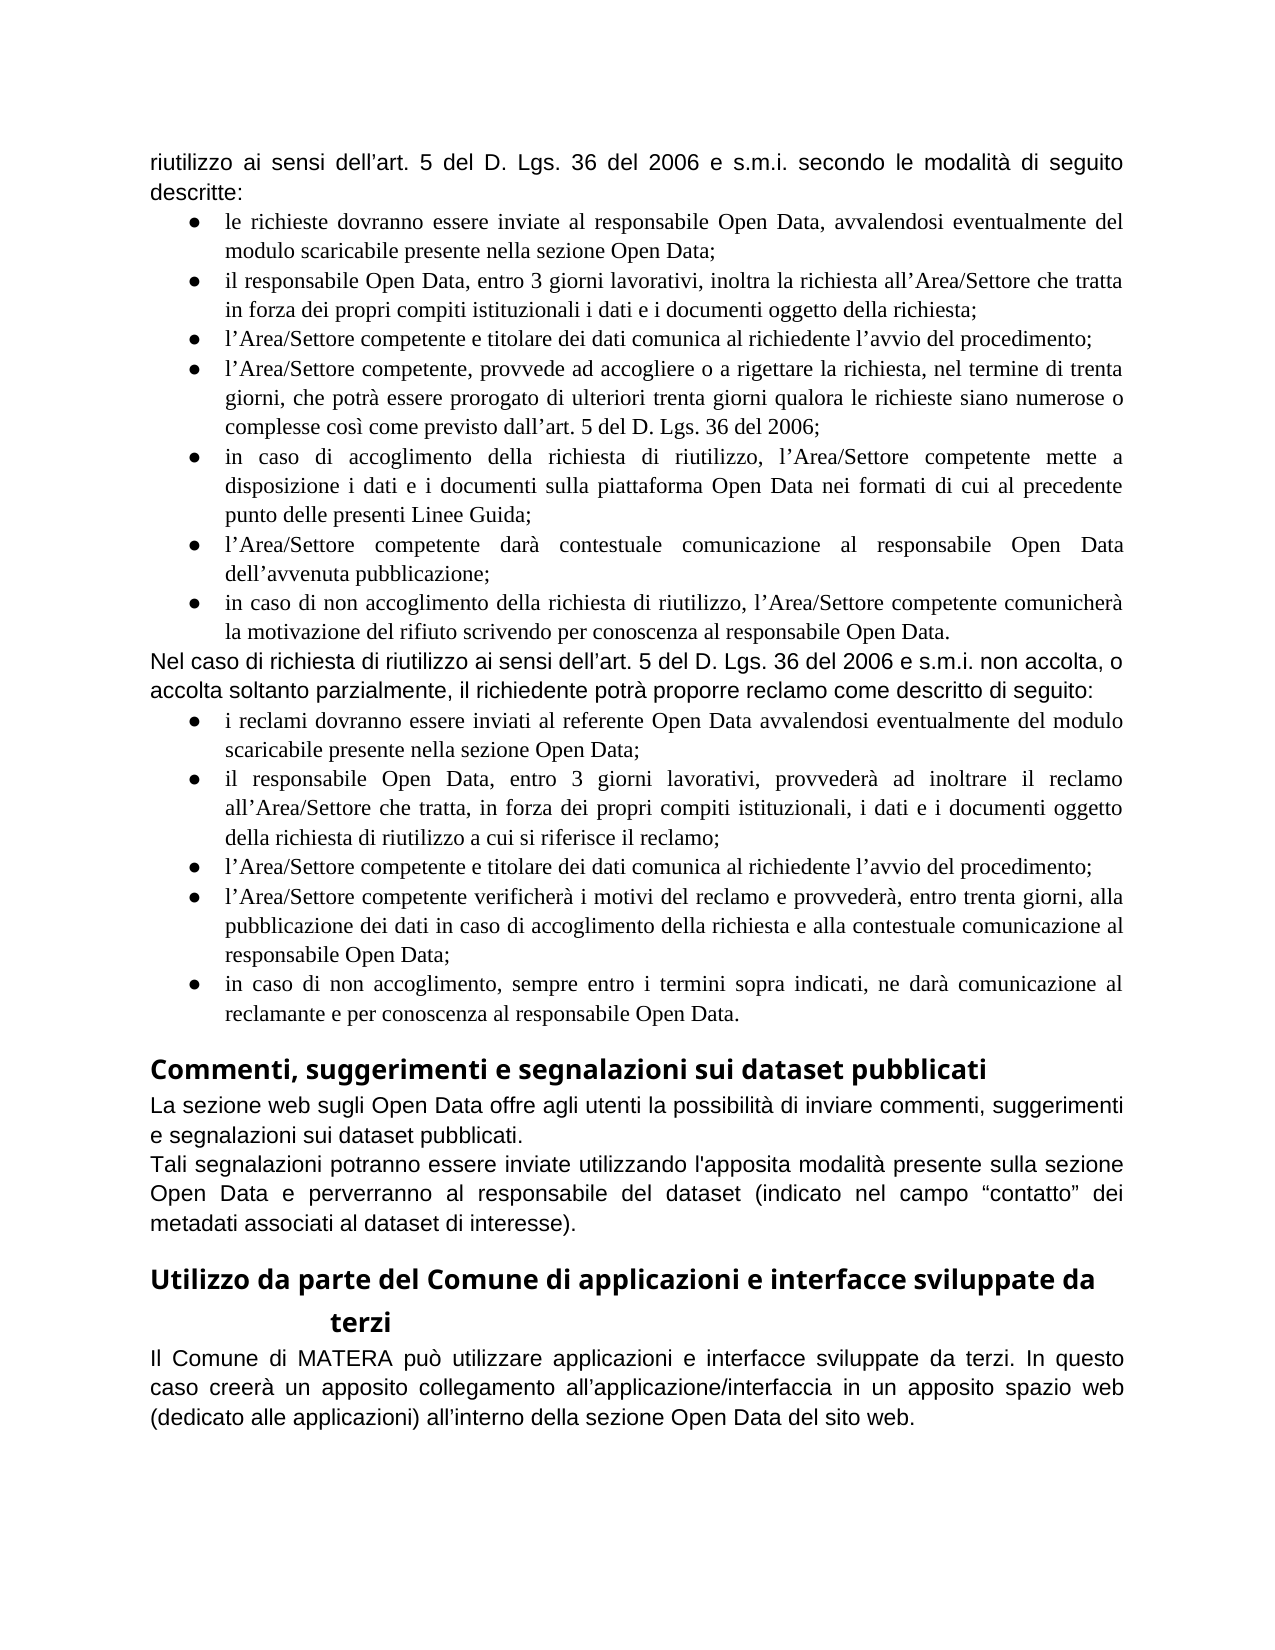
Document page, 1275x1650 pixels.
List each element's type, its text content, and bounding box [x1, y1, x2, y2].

list in caso di non accoglimento della richiesta di riutilizzo, l’Area/Settore competente comunicherà la motivazione del rifiuto scrivendo per conoscenza al responsabile Open Data. [187, 590, 1125, 645]
list l’Area/Settore competente verificherà i motivi del reclamo e provvederà, entro trenta giorni, alla pubblicazione dei dati in caso di accoglimento della richiesta e alla contestuale comunicazione al responsabile Open Data; [187, 883, 1125, 967]
text Il Comune di MATERA può utilizzare applicazioni e interfacce sviluppate da terzi. In questo caso creerà un apposito collegamento all’applicazione/interfaccia in un apposito spazio web (dedicato alle applicazioni) all’interno della sezione Open Data del sito web. [150, 1346, 1125, 1430]
text riutilizzo ai sensi dell’art. 5 del D. Lgs. 36 del 2006 e s.m.i. secondo le modalità di seguito descritte: [150, 150, 1125, 205]
text Nel caso di richiesta di riutilizzo ai sensi dell’art. 5 del D. Lgs. 36 del 2006 e s.m.i. non accolta, o accolta soltanto parzialmente, il richiedente potrà proporre reclamo come descritto di seguito: [150, 648, 1125, 703]
list l’Area/Settore competente darà contestuale comunicazione al responsabile Open Data dell’avvenuta pubblicazione; [187, 531, 1125, 586]
subtitle Utilizzo da parte del Comune di applicazioni e interfacce sviluppate da terzi [150, 1261, 1125, 1340]
subtitle Commenti, suggerimenti e segnalazioni sui dataset pubblicati [150, 1051, 1125, 1087]
list il responsabile Open Data, entro 3 giorni lavorativi, inoltra la richiesta all’Area/Settore che tratta in forza dei propri compiti istituzionali i dati e i documenti oggetto della richiesta; [187, 267, 1125, 322]
list l’Area/Settore competente, provvede ad accogliere o a rigettare la richiesta, nel termine di trenta giorni, che potrà essere prorogato di ulteriori trenta giorni qualora le richieste siano numerose o complesse così come previsto dall’art. 5 del D. Lgs. 36 del 2006; [187, 356, 1125, 440]
list in caso di non accoglimento, sempre entro i termini sopra indicati, ne darà comunicazione al reclamante e per conoscenza al responsabile Open Data. [187, 971, 1125, 1026]
text Tali segnalazioni potranno essere inviate utilizzando l'apposita modalità presente sulla sezione Open Data e perverranno al responsabile del dataset (indicato nel campo “contatto” dei metadati associati al dataset di interesse). [150, 1152, 1125, 1236]
list i reclami dovranno essere inviati al referente Open Data avvalendosi eventualmente del modulo scaricabile presente nella sezione Open Data; [187, 707, 1125, 762]
list l’Area/Settore competente e titolare dei dati comunica al richiedente l’avvio del procedimento; [187, 326, 1125, 352]
text La sezione web sugli Open Data offre agli utenti la possibilità di inviare commenti, suggerimenti e segnalazioni sui dataset pubblicati. [150, 1093, 1125, 1148]
list in caso di accoglimento della richiesta di riutilizzo, l’Area/Settore competente mette a disposizione i dati e i documenti sulla piattaforma Open Data nei formati di cui al precedente punto delle presenti Linee Guida; [187, 443, 1125, 527]
list il responsabile Open Data, entro 3 giorni lavorativi, provvederà ad inoltrare il reclamo all’Area/Settore che tratta, in forza dei propri compiti istituzionali, i dati e i documenti oggetto della richiesta di riutilizzo a cui si riferisce il reclamo; [187, 766, 1125, 850]
list l’Area/Settore competente e titolare dei dati comunica al richiedente l’avvio del procedimento; [187, 854, 1125, 879]
list le richieste dovranno essere inviate al responsabile Open Data, avvalendosi eventualmente del modulo scaricabile presente nella sezione Open Data; [187, 209, 1125, 264]
